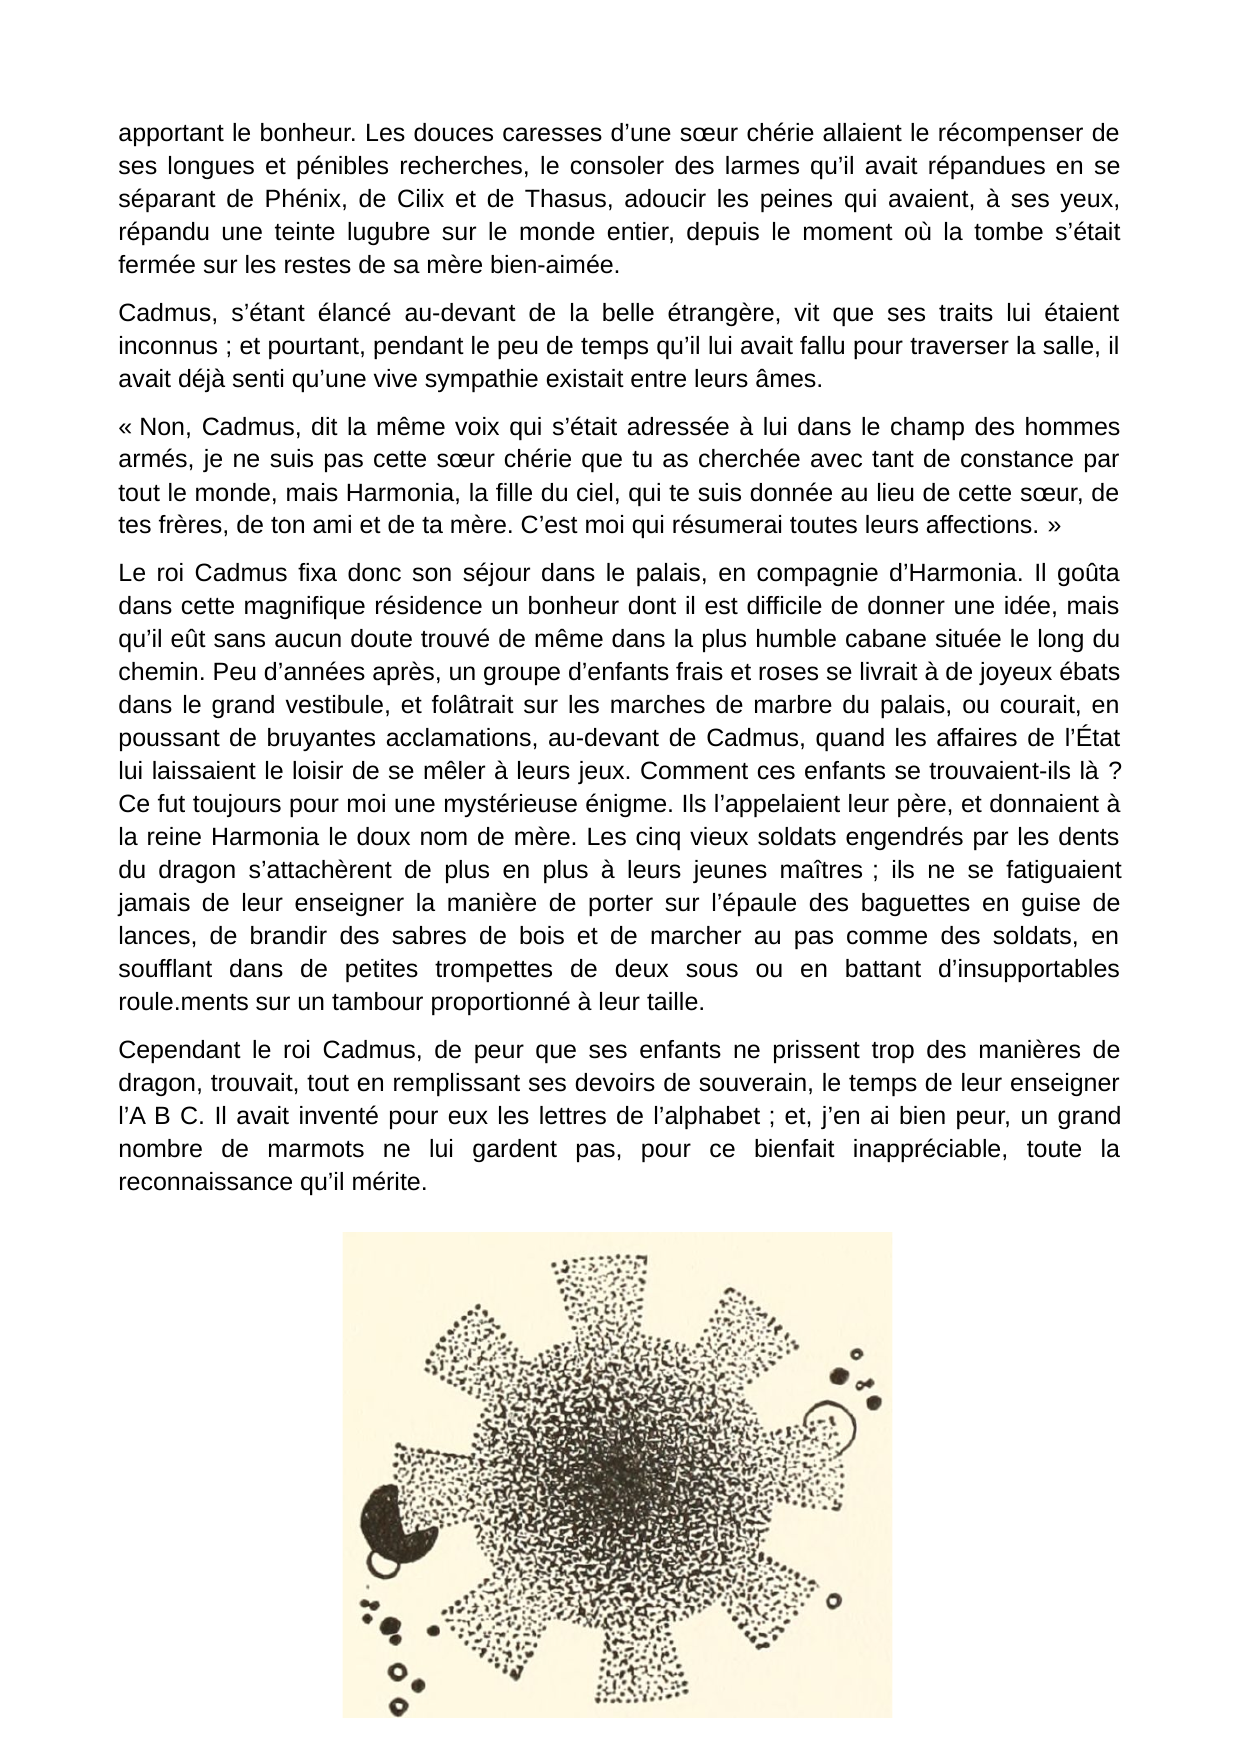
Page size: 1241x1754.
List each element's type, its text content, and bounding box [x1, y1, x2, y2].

text Cependant le roi Cadmus, de peur que ses enfants ne prissent trop des manières de dragon, trouvait, tout en remplissant ses devoirs de souverain, le temps de leur enseigner l’A B C. Il avait inventé pour eux les lettres de l’alphabet ; et, j’en ai bien peur, un grand nombre de marmots ne lui gardent pas, pour ce bienfait inappréciable, toute la reconnaissance qu’il mérite. [118, 1035, 1122, 1196]
text apportant le bonheur. Les douces caresses d’une sœur chérie allaient le récompenser de ses longues et pénibles recherches, le consoler des larmes qu’il avait répandues en se séparant de Phénix, de Cilix et de Thasus, adoucir les peines qui avaient, à ses yeux, répandu une teinte lugubre sur le monde entier, depuis le moment où la tombe s’était fermée sur les restes de sa mère bien-aimée. [118, 118, 1122, 279]
text Le roi Cadmus fixa donc son séjour dans le palais, en compagnie d’Harmonia. Il goûta dans cette magnifique résidence un bonheur dont il est difficile de donner une idée, mais qu’il eût sans aucun doute trouvé de même dans la plus humble cabane située le long du chemin. Peu d’années après, un groupe d’enfants frais et roses se livrait à de joyeux ébats dans le grand vestibule, et folâtrait sur les marches de marbre du palais, ou courait, en poussant de bruyantes acclamations, au-devant de Cadmus, quand les affaires de l’État lui laissaient le loisir de se mêler à leurs jeux. Comment ces enfants se trouvaient-ils là ? Ce fut toujours pour moi une mystérieuse énigme. Ils l’appelaient leur père, et donnaient à la reine Harmonia le doux nom de mère. Les cinq vieux soldats engendrés par les dents du dragon s’attachèrent de plus en plus à leurs jeunes maîtres ; ils ne se fatiguaient jamais de leur enseigner la manière de porter sur l’épaule des baguettes en guise de lances, de brandir des sabres de bois et de marcher au pas comme des soldats, en soufflant dans de petites trompettes de deux sous ou en battant d’insupportables roule.ments sur un tambour proportionné à leur taille. [118, 558, 1122, 1016]
text Cadmus, s’étant élancé au-devant de la belle étrangère, vit que ses traits lui étaient inconnus ; et pourtant, pendant le peu de temps qu’il lui avait fallu pour traverser la salle, il avait déjà senti qu’une vive sympathie existait entre leurs âmes. [118, 298, 1122, 393]
text « Non, Cadmus, dit la même voix qui s’était adressée à lui dans le champ des hommes armés, je ne suis pas cette sœur chérie que tu as cherchée avec tant de constance par tout le monde, mais Harmonia, la fille du ciel, qui te suis donnée au lieu de cette sœur, de tes frères, de ton ami et de ta mère. C’est moi qui résumerai toutes leurs affections. » [118, 411, 1122, 539]
picture [342, 1232, 893, 1718]
